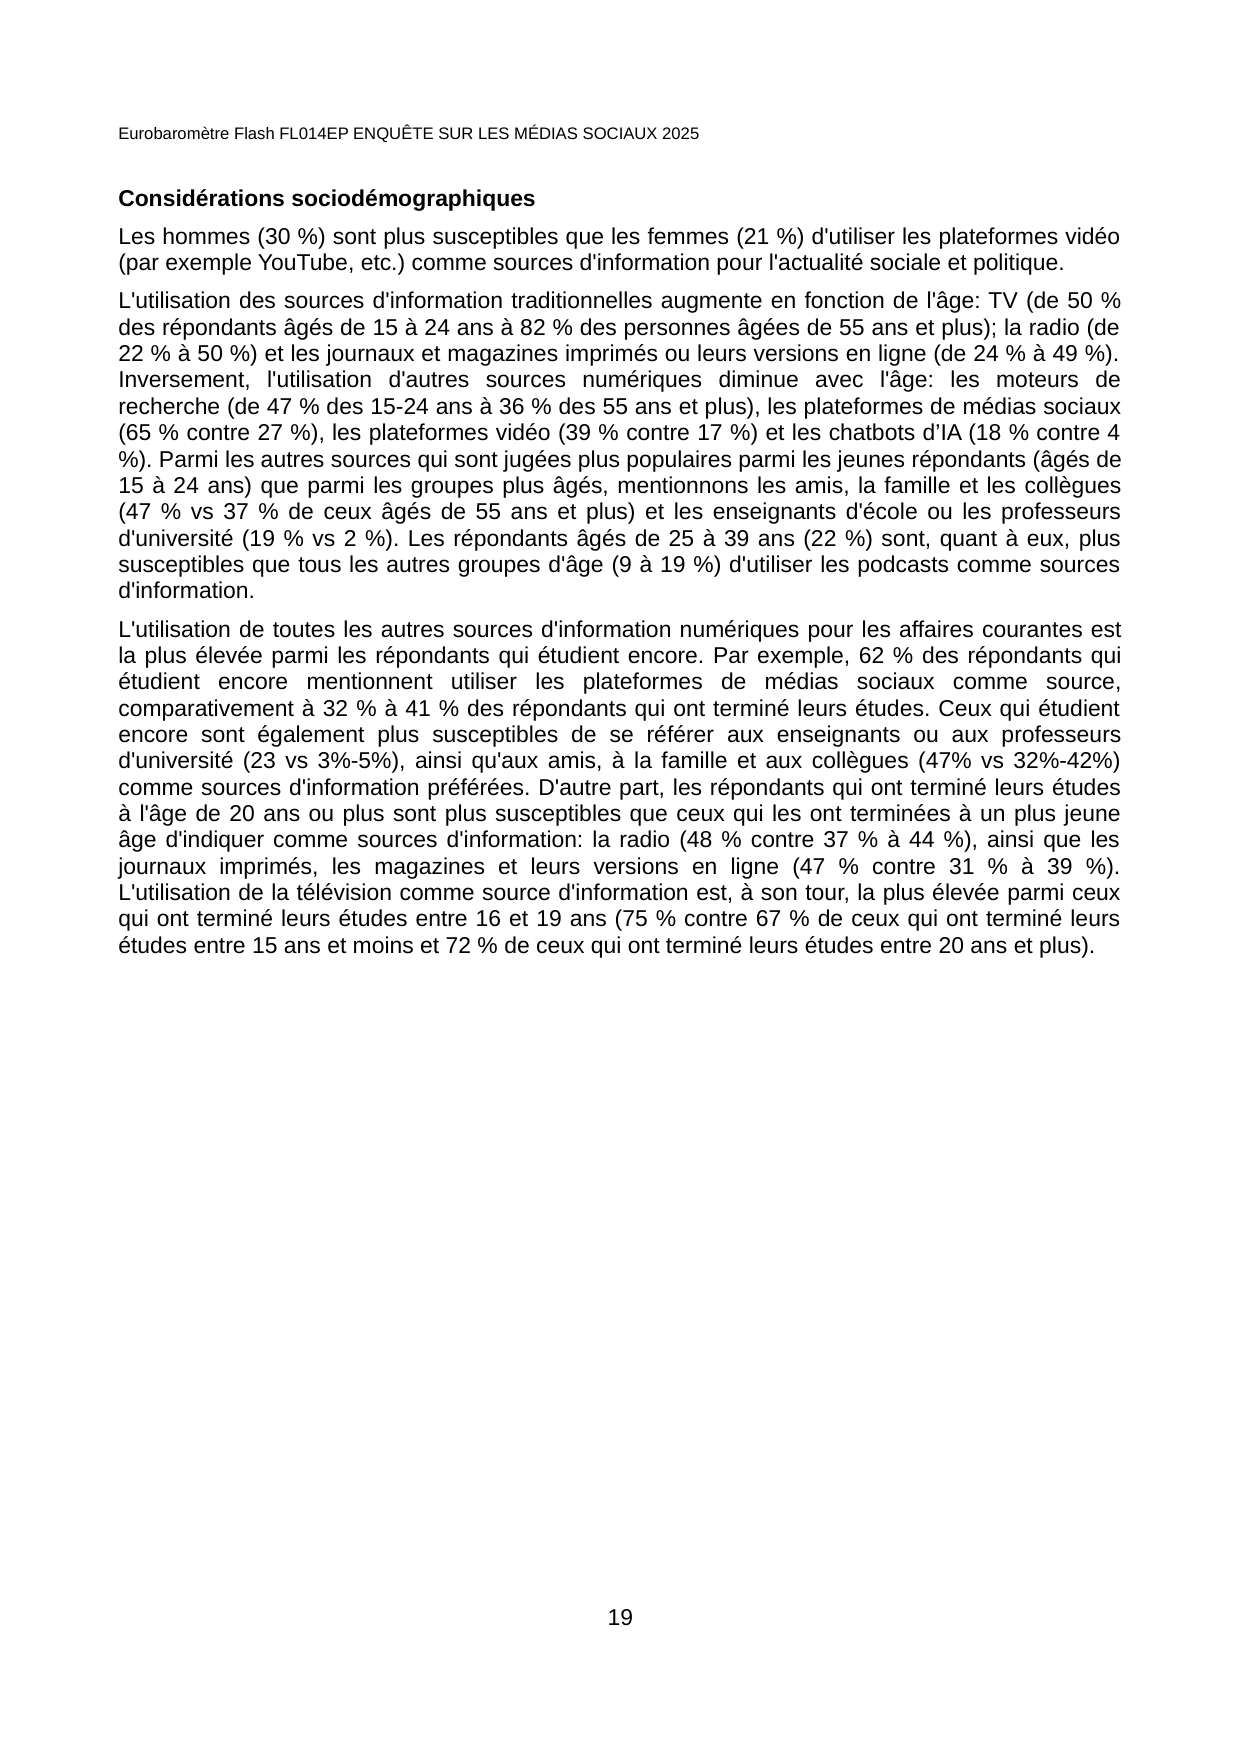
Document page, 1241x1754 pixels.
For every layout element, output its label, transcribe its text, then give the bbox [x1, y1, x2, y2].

text L'utilisation des sources d'information traditionnelles augmente en fonction de l'âge: TV (de 50 % des répondants âgés de 15 à 24 ans à 82 % des personnes âgées de 55 ans et plus); la radio (de 22 % à 50 %) et les journaux et magazines imprimés ou leurs versions en ligne (de 24 % à 49 %). Inversement, l'utilisation d'autres sources numériques diminue avec l'âge: les moteurs de recherche (de 47 % des 15-24 ans à 36 % des 55 ans et plus), les plateformes de médias sociaux (65 % contre 27 %), les plateformes vidéo (39 % contre 17 %) et les chatbots d’IA (18 % contre 4 %). Parmi les autres sources qui sont jugées plus populaires parmi les jeunes répondants (âgés de 15 à 24 ans) que parmi les groupes plus âgés, mentionnons les amis, la famille et les collègues (47 % vs 37 % de ceux âgés de 55 ans et plus) et les enseignants d'école ou les professeurs d'université (19 % vs 2 %). Les répondants âgés de 25 à 39 ans (22 %) sont, quant à eux, plus susceptibles que tous les autres groupes d'âge (9 à 19 %) d'utiliser les podcasts comme sources d'information. [118, 287, 1122, 604]
text Les hommes (30 %) sont plus susceptibles que les femmes (21 %) d'utiliser les plateformes vidéo (par exemple YouTube, etc.) comme sources d'information pour l'actualité sociale et politique. [118, 223, 1122, 276]
text L'utilisation de toutes les autres sources d'information numériques pour les affaires courantes est la plus élevée parmi les répondants qui étudient encore. Par exemple, 62 % des répondants qui étudient encore mentionnent utiliser les plateformes de médias sociaux comme source, comparativement à 32 % à 41 % des répondants qui ont terminé leurs études. Ceux qui étudient encore sont également plus susceptibles de se référer aux enseignants ou aux professeurs d'université (23 vs 3%-5%), ainsi qu'aux amis, à la famille et aux collègues (47% vs 32%-42%) comme sources d'information préférées. D'autre part, les répondants qui ont terminé leurs études à l'âge de 20 ans ou plus sont plus susceptibles que ceux qui les ont terminées à un plus jeune âge d'indiquer comme sources d'information: la radio (48 % contre 37 % à 44 %), ainsi que les journaux imprimés, les magazines et leurs versions en ligne (47 % contre 31 % à 39 %). L'utilisation de la télévision comme source d'information est, à son tour, la plus élevée parmi ceux qui ont terminé leurs études entre 16 et 19 ans (75 % contre 67 % de ceux qui ont terminé leurs études entre 15 ans et moins et 72 % de ceux qui ont terminé leurs études entre 20 ans et plus). [118, 616, 1122, 958]
text Considérations sociodémographiques [118, 184, 1122, 211]
